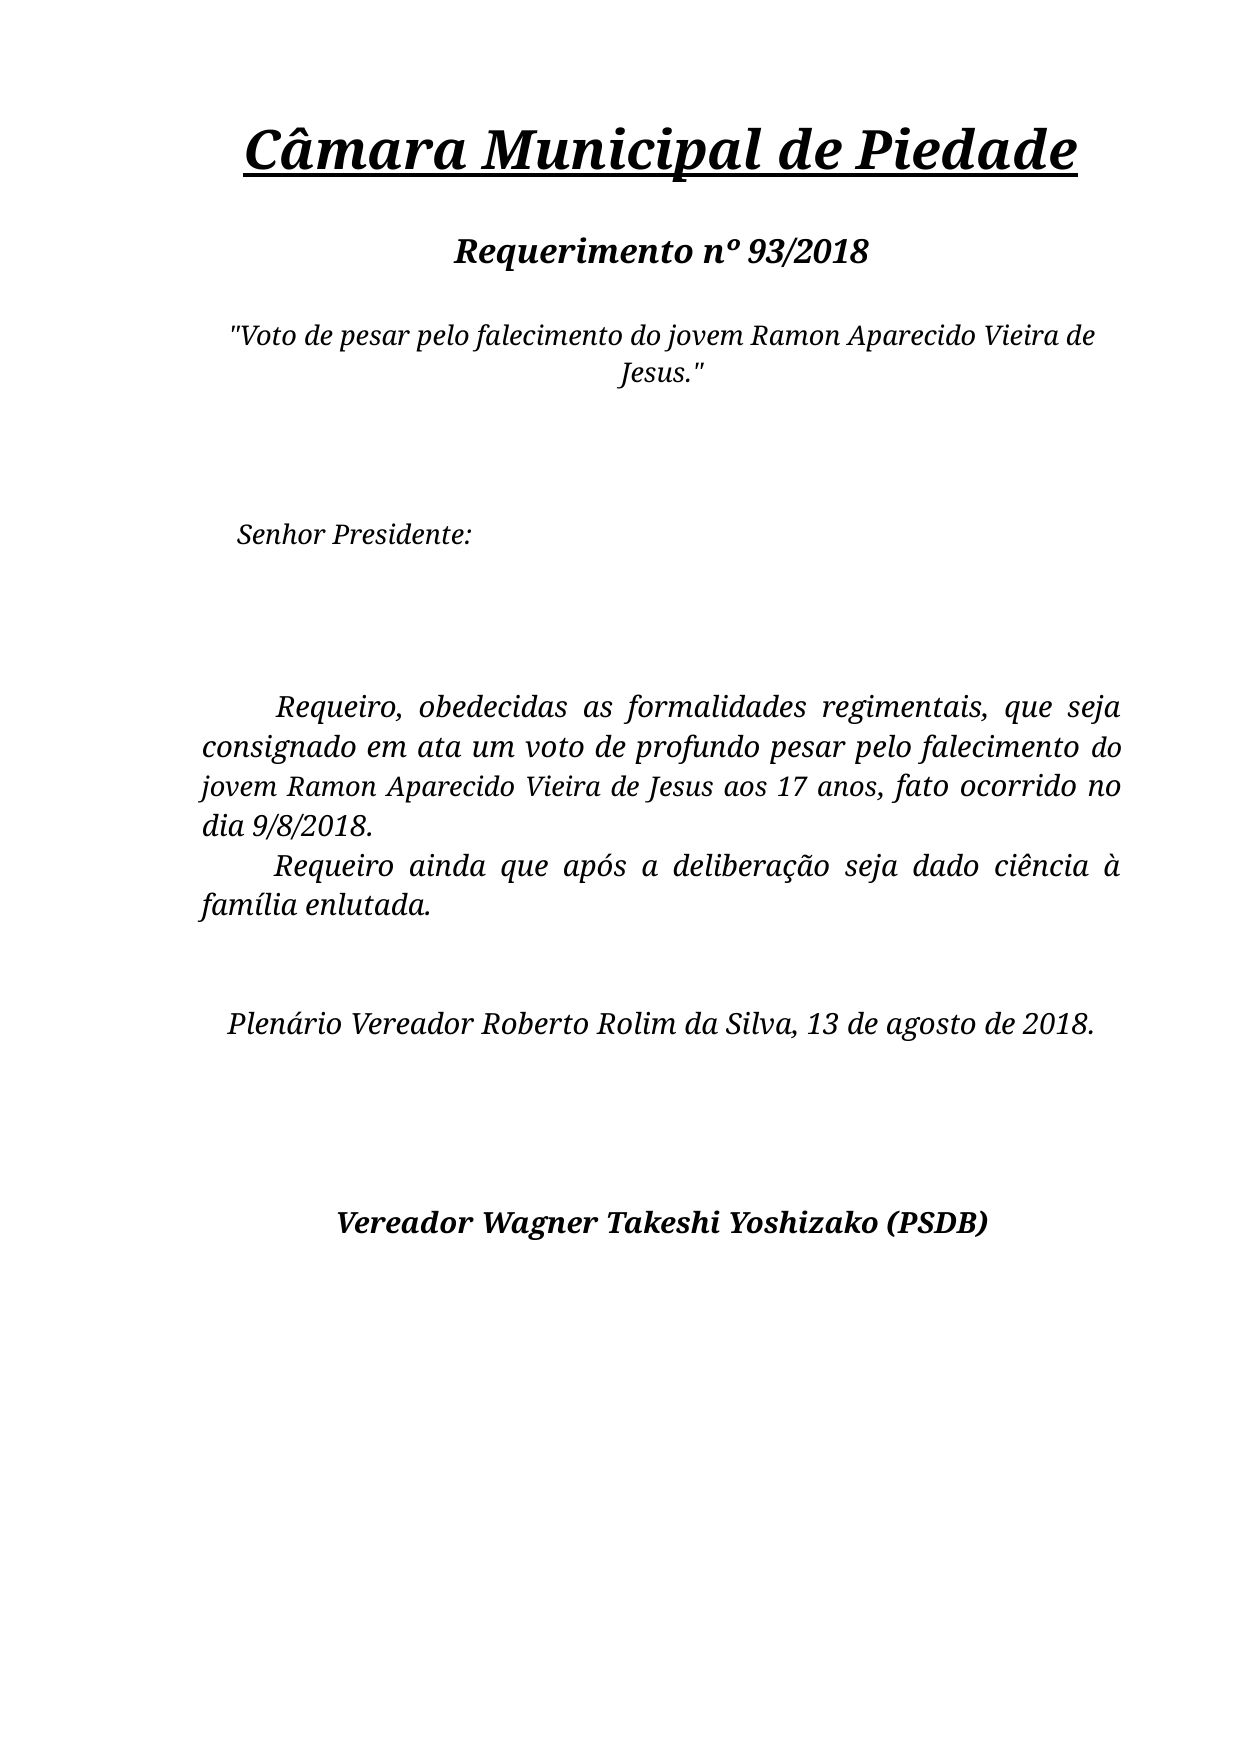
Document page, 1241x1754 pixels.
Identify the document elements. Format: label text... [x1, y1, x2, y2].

text Vereador Wagner Takeshi Yoshizako (PSDB) [202, 1202, 1125, 1242]
text Plenário Vereador Roberto Rolim da Silva, 13 de agosto de 2018. [202, 1004, 1125, 1043]
text Requerimento nº 93/2018 [202, 228, 1125, 273]
text Senhor Presidente: [202, 515, 1125, 552]
text Câmara Municipal de Piedade [202, 111, 1125, 185]
text "Voto de pesar pelo falecimento do jovem Ramon Aparecido Vieira de Jesus." [202, 317, 1125, 390]
text Requeiro, obedecidas as formalidades regimentais, que seja consignado em ata um voto de profundo pesar pelo falecimento do jovem Ramon Aparecido Vieira de Jesus aos 17 anos, fato ocorrido no dia 9/8/2018. [202, 686, 1125, 845]
text Requeiro ainda que após a deliberação seja dado ciência à família enlutada. [202, 845, 1125, 924]
